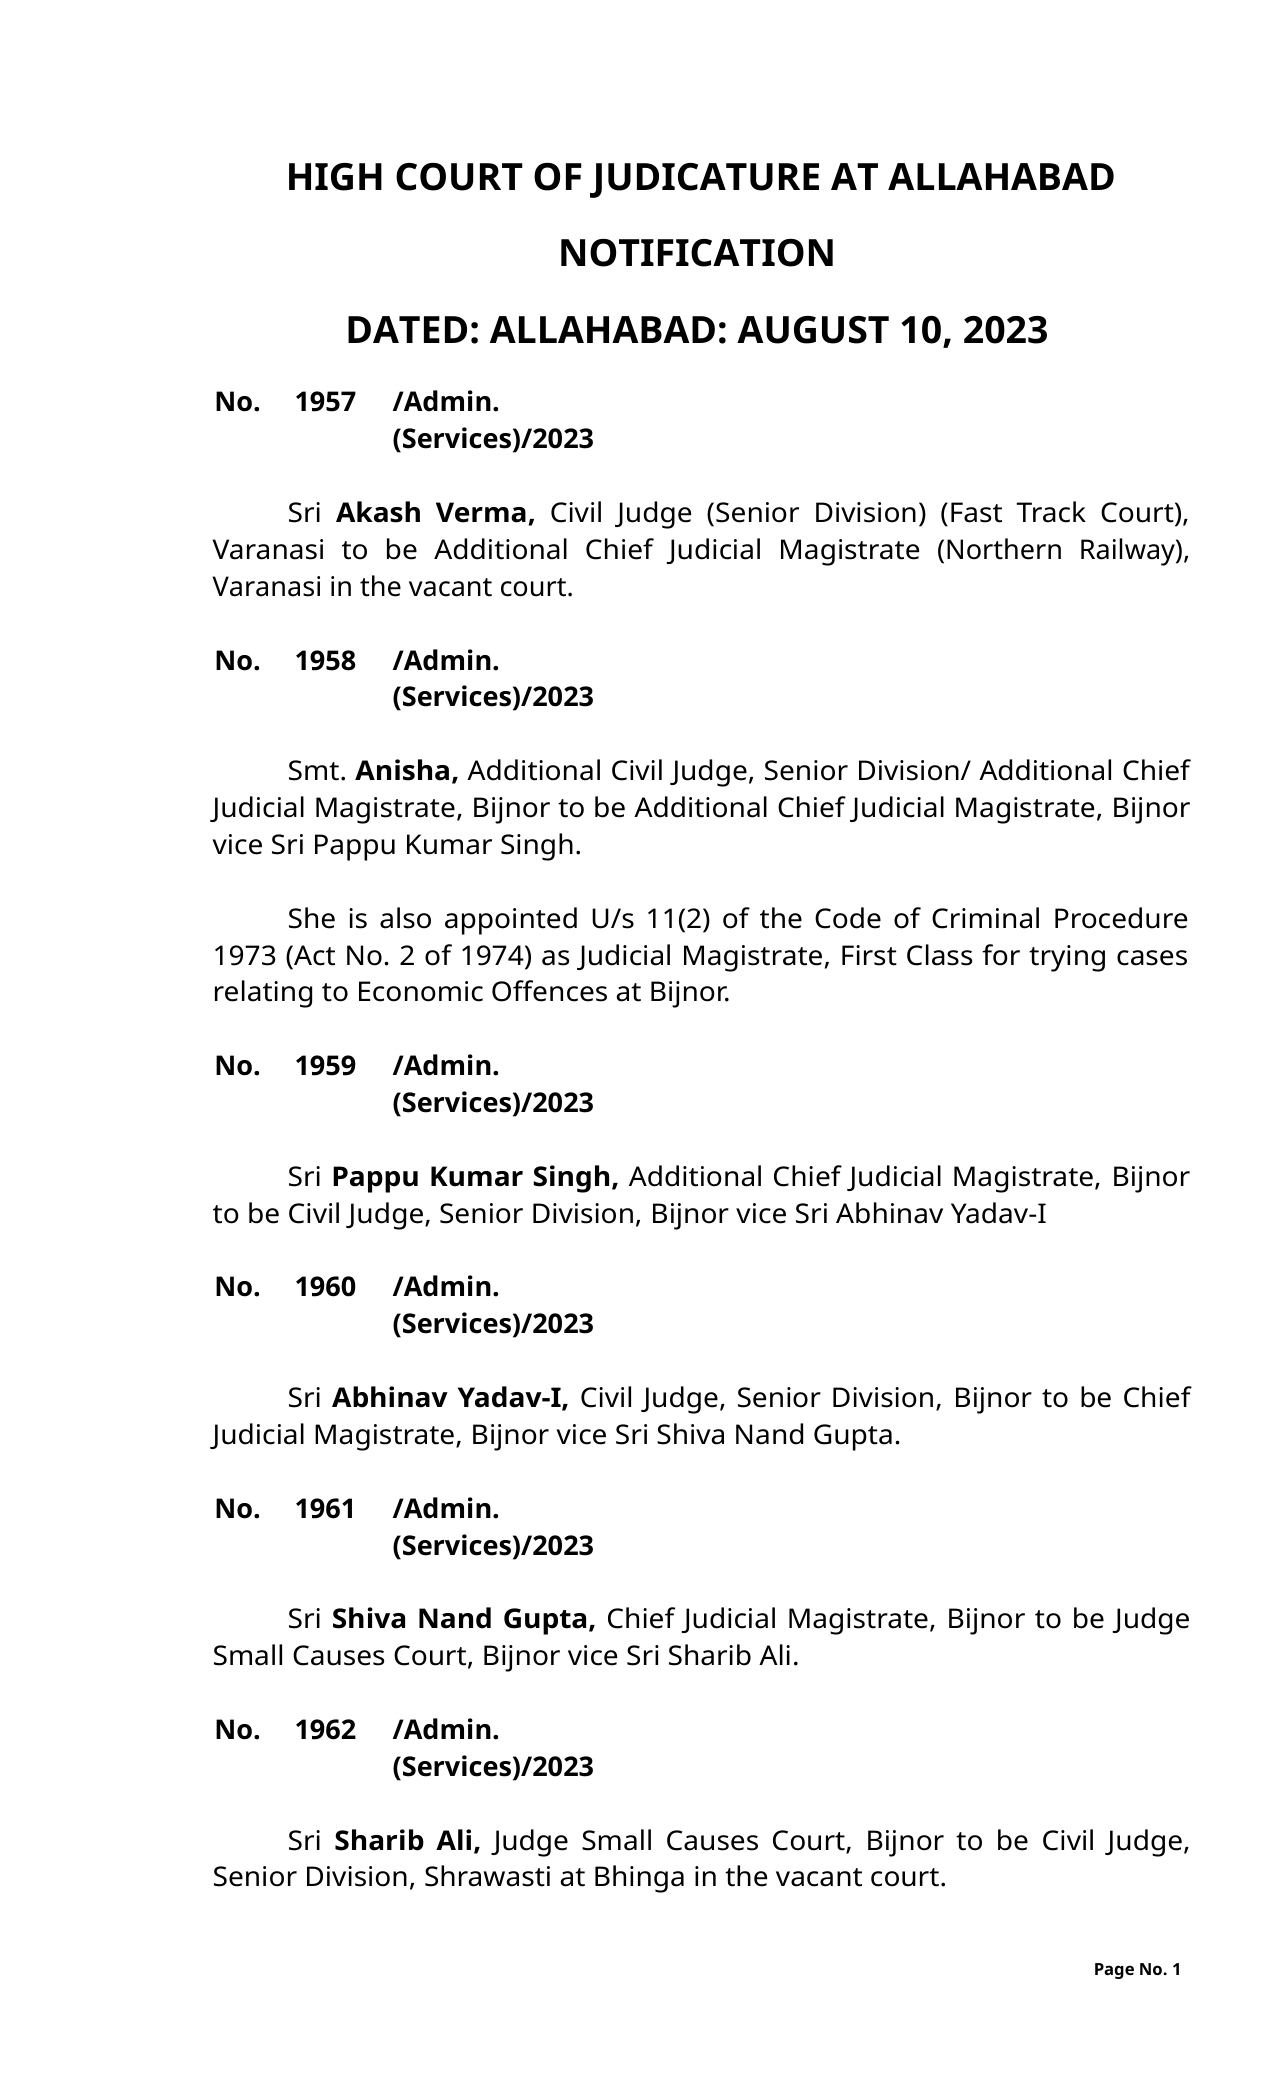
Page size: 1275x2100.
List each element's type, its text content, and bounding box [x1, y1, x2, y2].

table_header No. [203, 383, 276, 457]
subtitle DATED: ALLAHABAD: AUGUST 10, 2023 [212, 303, 1181, 354]
title HIGH COURT OF JUDICATURE AT ALLAHABAD [212, 150, 1189, 201]
table_header No. [203, 1710, 276, 1784]
table_header 1961 [276, 1489, 381, 1563]
table_header /Admin. (Services)/2023 [381, 641, 718, 715]
table_header /Admin. (Services)/2023 [381, 1489, 718, 1563]
table_header 1957 [276, 383, 381, 457]
table_header No. [203, 1489, 276, 1563]
table_header 1959 [276, 1047, 381, 1120]
text Sri Shiva Nand Gupta, Chief Judicial Magistrate, Bijnor to be Judge Small Causes Court, Bijnor vice Sri Sharib Ali. [212, 1600, 1191, 1673]
table_header /Admin. (Services)/2023 [381, 1710, 718, 1784]
text Smt. Anisha, Additional Civil Judge, Senior Division/ Additional Chief Judicial Magistrate, Bijnor to be Additional Chief Judicial Magistrate, Bijnor vice Sri Pappu Kumar Singh. [212, 752, 1191, 862]
table_header No. [203, 1047, 276, 1120]
table_header 1958 [276, 641, 381, 715]
text Sri Pappu Kumar Singh, Additional Chief Judicial Magistrate, Bijnor to be Civil Judge, Senior Division, Bijnor vice Sri Abhinav Yadav-I [212, 1157, 1191, 1231]
table_header 1962 [276, 1710, 381, 1784]
text Sri Akash Verma, Civil Judge (Senior Division) (Fast Track Court), Varanasi to be Additional Chief Judicial Magistrate (Northern Railway), Varanasi in the vacant court. [212, 493, 1191, 604]
table_header 1960 [276, 1268, 381, 1342]
table_header /Admin. (Services)/2023 [381, 1268, 718, 1342]
text Sri Sharib Ali, Judge Small Causes Court, Bijnor to be Civil Judge, Senior Division, Shrawasti at Bhinga in the vacant court. [212, 1821, 1191, 1895]
table_header /Admin. (Services)/2023 [381, 383, 718, 457]
text Sri Abhinav Yadav-I, Civil Judge, Senior Division, Bijnor to be Chief Judicial Magistrate, Bijnor vice Sri Shiva Nand Gupta. [212, 1378, 1191, 1452]
table_header No. [203, 1268, 276, 1342]
table_header No. [203, 641, 276, 715]
subtitle NOTIFICATION [212, 227, 1181, 278]
table_header /Admin. (Services)/2023 [381, 1047, 718, 1120]
text She is also appointed U/s 11(2) of the Code of Criminal Procedure 1973 (Act No. 2 of 1974) as Judicial Magistrate, First Class for trying cases relating to Economic Offences at Bijnor. [212, 899, 1191, 1010]
